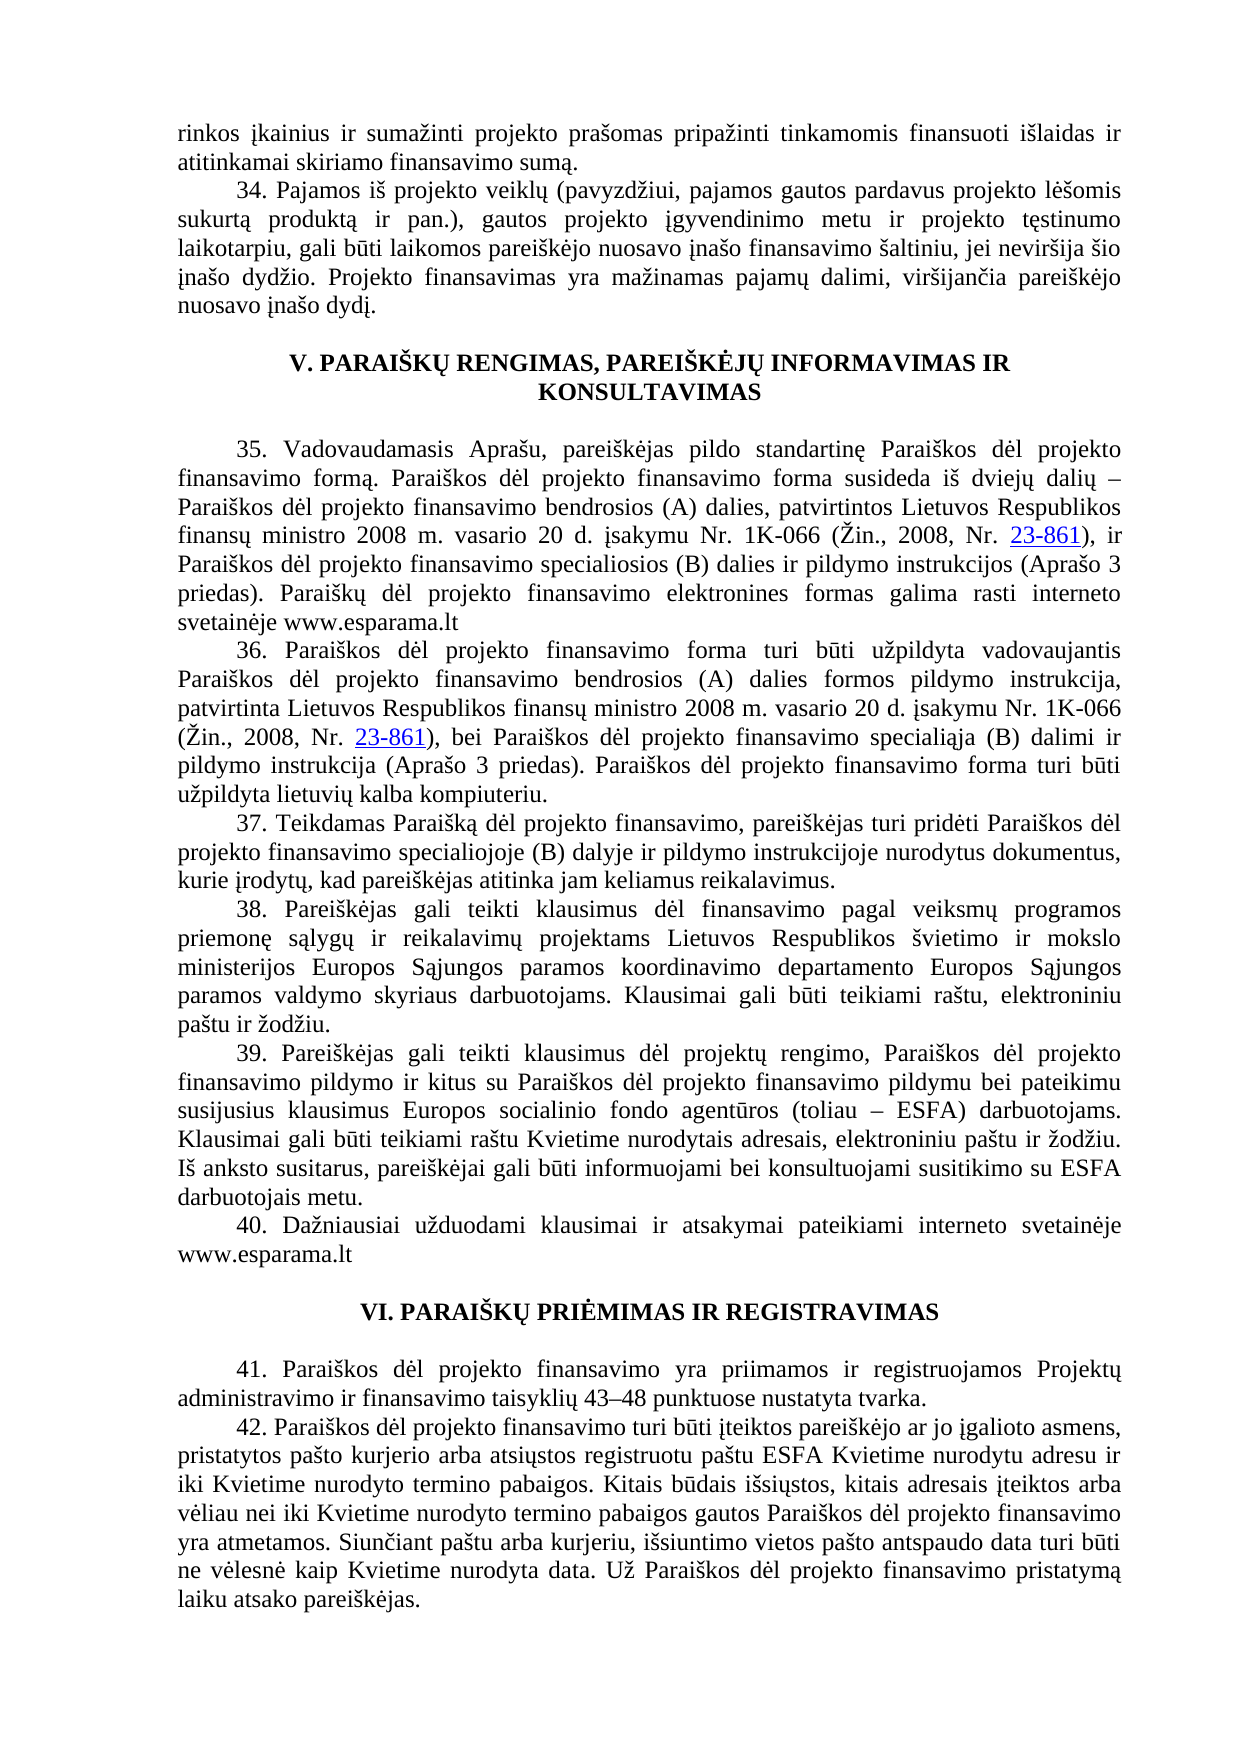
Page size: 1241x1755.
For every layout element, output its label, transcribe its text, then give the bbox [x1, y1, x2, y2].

text 35. Vadovaudamasis Aprašu, pareiškėjas pildo standartinę Paraiškos dėl projekto finansavimo formą. Paraiškos dėl projekto finansavimo forma susideda iš dviejų dalių – Paraiškos dėl projekto finansavimo bendrosios (A) dalies, patvirtintos Lietuvos Respublikos finansų ministro 2008 m. vasario 20 d. įsakymu Nr. 1K-066 (Žin., 2008, Nr. 23-861), ir Paraiškos dėl projekto finansavimo specialiosios (B) dalies ir pildymo instrukcijos (Aprašo 3 priedas). Paraiškų dėl projekto finansavimo elektronines formas galima rasti interneto svetainėje www.esparama.lt [177, 434, 1122, 636]
text 41. Paraiškos dėl projekto finansavimo yra priimamos ir registruojamos Projektų administravimo ir finansavimo taisyklių 43–48 punktuose nustatyta tvarka. [177, 1354, 1122, 1412]
text VI. PARAIŠKŲ PRIĖMIMAS IR REGISTRAVIMAS [177, 1297, 1122, 1326]
text 36. Paraiškos dėl projekto finansavimo forma turi būti užpildyta vadovaujantis Paraiškos dėl projekto finansavimo bendrosios (A) dalies formos pildymo instrukcija, patvirtinta Lietuvos Respublikos finansų ministro 2008 m. vasario 20 d. įsakymu Nr. 1K-066 (Žin., 2008, Nr. 23-861), bei Paraiškos dėl projekto finansavimo specialiąja (B) dalimi ir pildymo instrukcija (Aprašo 3 priedas). Paraiškos dėl projekto finansavimo forma turi būti užpildyta lietuvių kalba kompiuteriu. [177, 636, 1122, 808]
text 39. Pareiškėjas gali teikti klausimus dėl projektų rengimo, Paraiškos dėl projekto finansavimo pildymo ir kitus su Paraiškos dėl projekto finansavimo pildymu bei pateikimu susijusius klausimus Europos socialinio fondo agentūros (toliau – ESFA) darbuotojams. Klausimai gali būti teikiami raštu Kvietime nurodytais adresais, elektroniniu paštu ir žodžiu. Iš anksto susitarus, pareiškėjai gali būti informuojami bei konsultuojami susitikimo su ESFA darbuotojais metu. [177, 1038, 1122, 1211]
text 42. Paraiškos dėl projekto finansavimo turi būti įteiktos pareiškėjo ar jo įgalioto asmens, pristatytos pašto kurjerio arba atsiųstos registruotu paštu ESFA Kvietime nurodytu adresu ir iki Kvietime nurodyto termino pabaigos. Kitais būdais išsiųstos, kitais adresais įteiktos arba vėliau nei iki Kvietime nurodyto termino pabaigos gautos Paraiškos dėl projekto finansavimo yra atmetamos. Siunčiant paštu arba kurjeriu, išsiuntimo vietos pašto antspaudo data turi būti ne vėlesnė kaip Kvietime nurodyta data. Už Paraiškos dėl projekto finansavimo pristatymą laiku atsako pareiškėjas. [177, 1412, 1122, 1613]
text 40. Dažniausiai užduodami klausimai ir atsakymai pateikiami interneto svetainėje www.esparama.lt [177, 1211, 1122, 1268]
text V. PARAIŠKŲ RENGIMAS, PAREIŠKĖJŲ INFORMAVIMAS IR KONSULTAVIMAS [177, 348, 1122, 406]
text 34. Pajamos iš projekto veiklų (pavyzdžiui, pajamos gautos pardavus projekto lėšomis sukurtą produktą ir pan.), gautos projekto įgyvendinimo metu ir projekto tęstinumo laikotarpiu, gali būti laikomos pareiškėjo nuosavo įnašo finansavimo šaltiniu, jei neviršija šio įnašo dydžio. Projekto finansavimas yra mažinamas pajamų dalimi, viršijančia pareiškėjo nuosavo įnašo dydį. [177, 176, 1122, 319]
text 37. Teikdamas Paraišką dėl projekto finansavimo, pareiškėjas turi pridėti Paraiškos dėl projekto finansavimo specialiojoje (B) dalyje ir pildymo instrukcijoje nurodytus dokumentus, kurie įrodytų, kad pareiškėjas atitinka jam keliamus reikalavimus. [177, 808, 1122, 894]
text rinkos įkainius ir sumažinti projekto prašomas pripažinti tinkamomis finansuoti išlaidas ir atitinkamai skiriamo finansavimo sumą. [177, 118, 1122, 176]
text 38. Pareiškėjas gali teikti klausimus dėl finansavimo pagal veiksmų programos priemonę sąlygų ir reikalavimų projektams Lietuvos Respublikos švietimo ir mokslo ministerijos Europos Sąjungos paramos koordinavimo departamento Europos Sąjungos paramos valdymo skyriaus darbuotojams. Klausimai gali būti teikiami raštu, elektroniniu paštu ir žodžiu. [177, 894, 1122, 1038]
